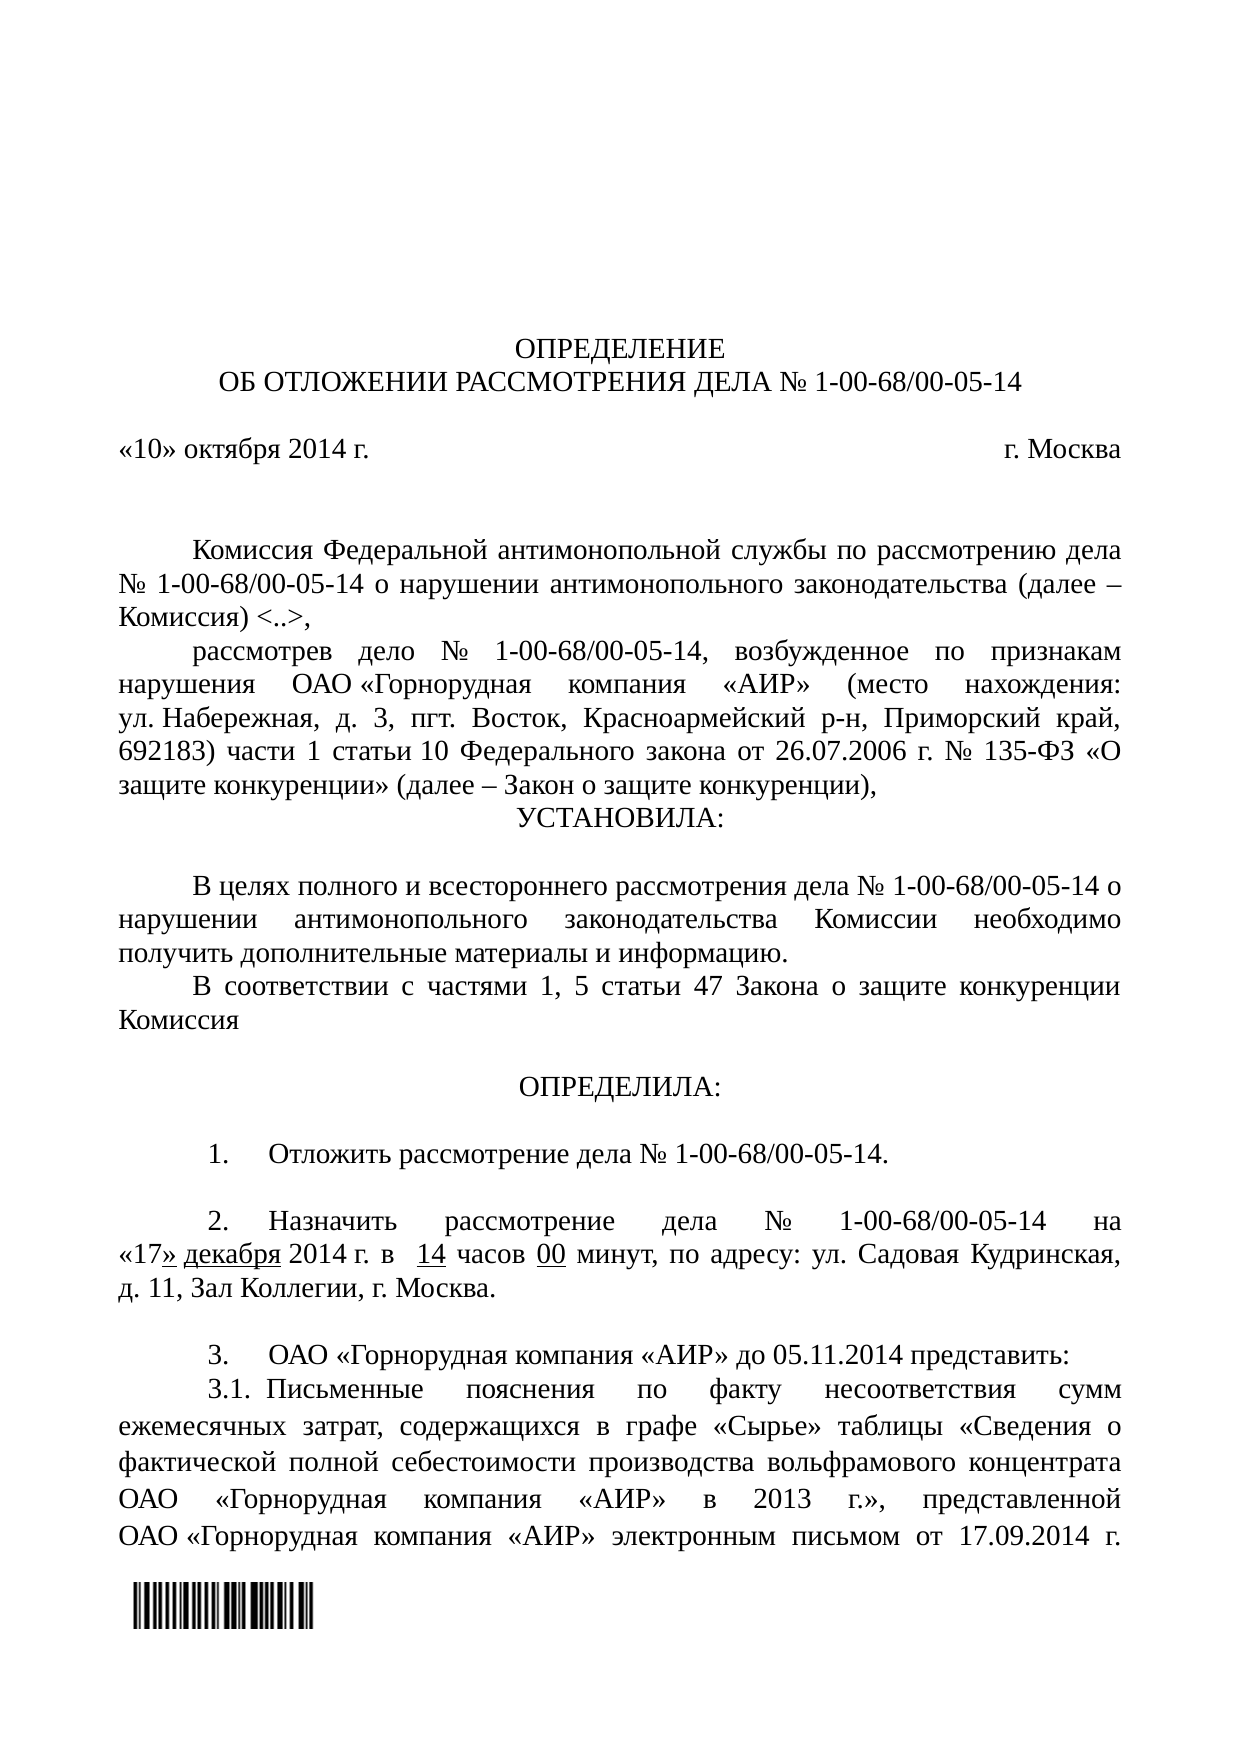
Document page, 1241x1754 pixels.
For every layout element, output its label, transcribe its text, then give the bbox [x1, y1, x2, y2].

list Письменные пояснения по факту несоответствия сумм ежемесячных затрат, содержащихся в графе «Сырье» таблицы «Сведения о фактической полной себестоимости производства вольфрамового концентрата ОАО «Горнорудная компания «АИР» в 2013 г.», представленной ОАО «Горнорудная компания «АИР» электронным письмом от 17.09.2014 г. [118, 1371, 1122, 1552]
text Комиссия Федеральной антимонопольной службы по рассмотрению дела № 1-00-68/00-05-14 о нарушении антимонопольного законодательства (далее – Комиссия) <..>, [118, 532, 1122, 633]
text В соответствии с частями 1, 5 статьи 47 Закона о защите конкуренции Комиссия [118, 968, 1122, 1035]
text УСТАНОВИЛА: [118, 801, 1122, 834]
text ОБ ОТЛОЖЕНИИ РАССМОТРЕНИЯ ДЕЛА № 1-00-68/00-05-14 [118, 364, 1122, 398]
list Отложить рассмотрение дела № 1-00-68/00-05-14. [118, 1136, 1122, 1169]
text рассмотрев дело № 1-00-68/00-05-14, возбужденное по признакам нарушения ОАО «Горнорудная компания «АИР» (место нахождения: ул. Набережная, д. 3, пгт. Восток, Красноармейский р-н, Приморский край, 692183) части 1 статьи 10 Федерального закона от 26.07.2006 г. № 135-ФЗ «О защите конкуренции» (далее – Закон о защите конкуренции), [118, 633, 1122, 801]
picture [118, 1582, 331, 1629]
list Назначить рассмотрение дела № 1-00-68/00-05-14 на «17» декабря 2014 г. в 14 часов 00 минут, по адресу: ул. Садовая Кудринская, д. 11, Зал Коллегии, г. Москва. [118, 1203, 1122, 1304]
text «10» октября 2014 г. г. Москва [118, 432, 1122, 465]
list ОАО «Горнорудная компания «АИР» до 05.11.2014 представить: [118, 1337, 1122, 1371]
text ОПРЕДЕЛЕНИЕ [118, 331, 1122, 364]
text ОПРЕДЕЛИЛА: [118, 1069, 1122, 1102]
text В целях полного и всестороннего рассмотрения дела № 1-00-68/00-05-14 о нарушении антимонопольного законодательства Комиссии необходимо получить дополнительные материалы и информацию. [118, 868, 1122, 968]
